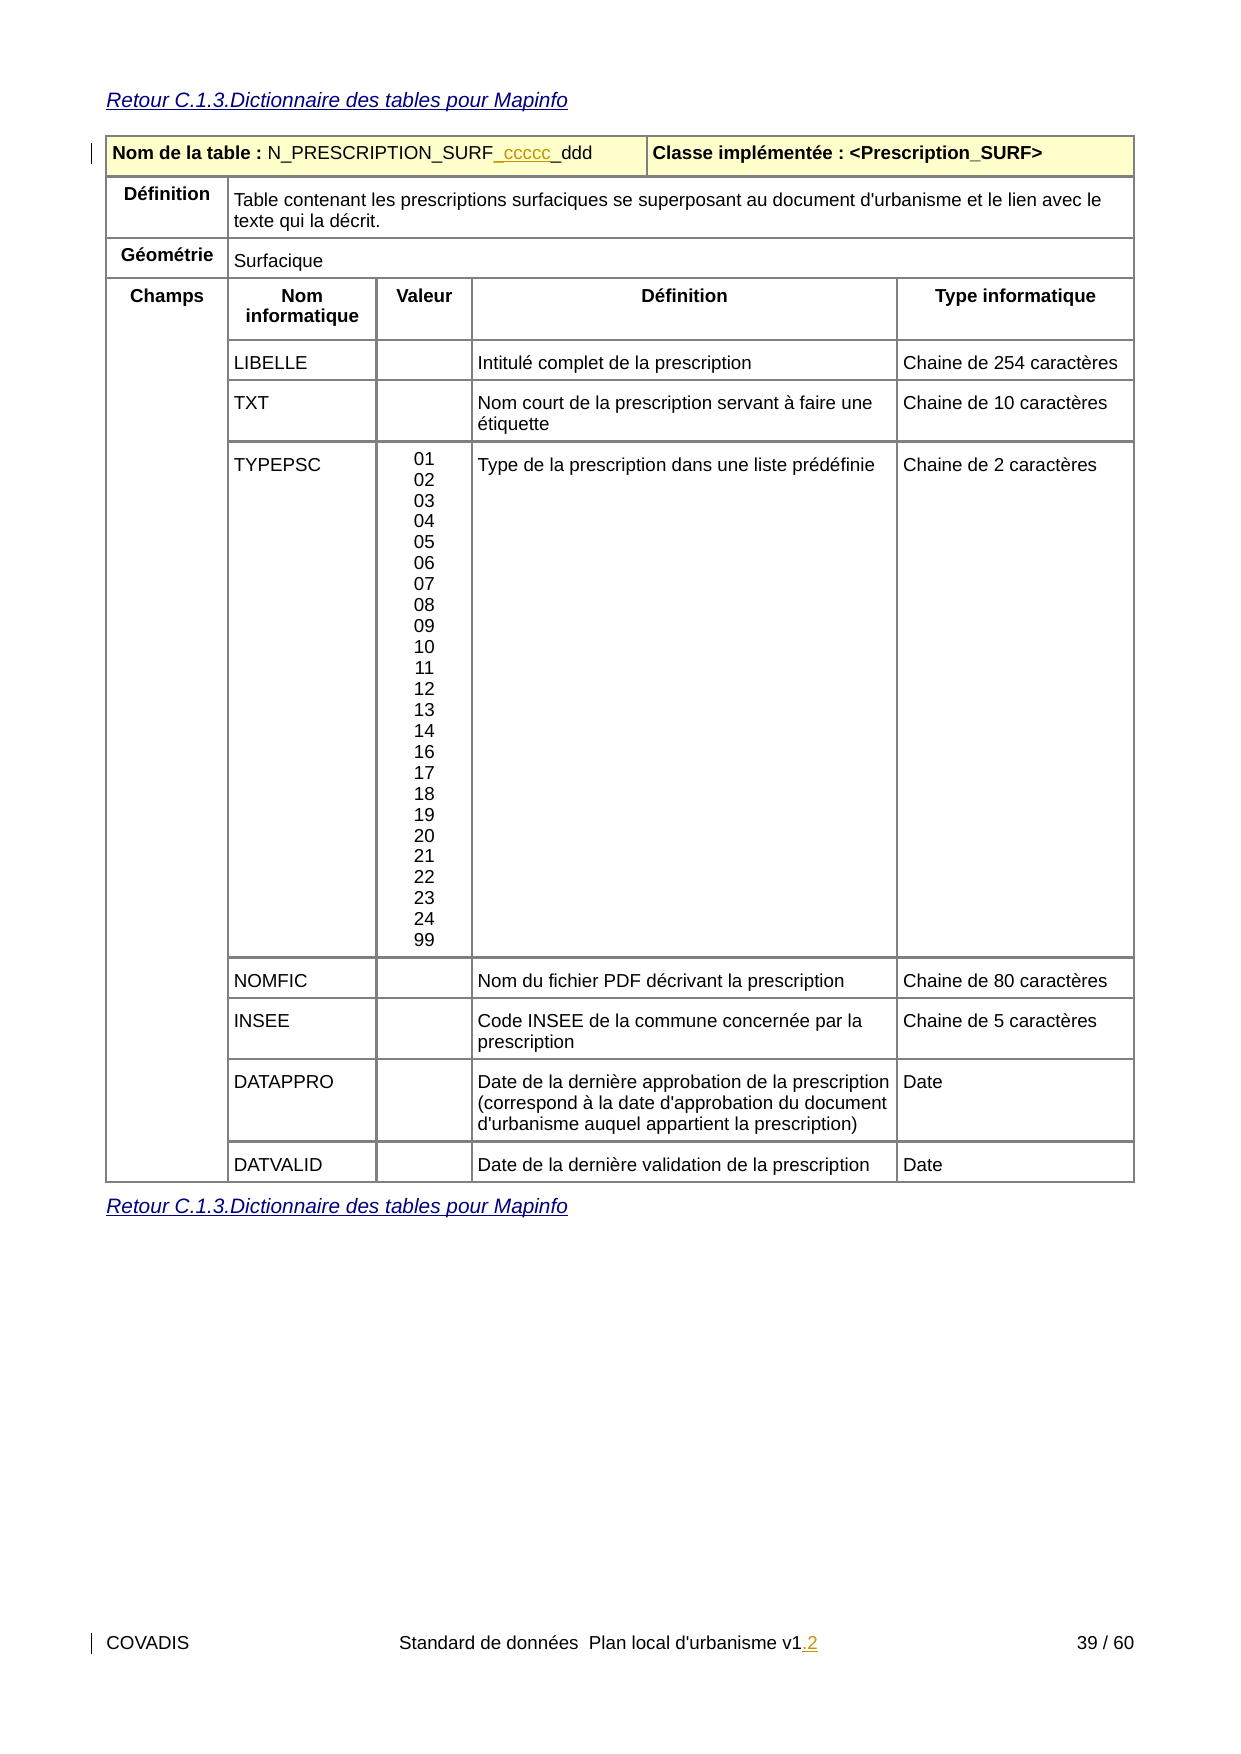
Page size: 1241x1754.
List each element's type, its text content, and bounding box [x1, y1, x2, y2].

table_cell Chaine de 254 caractères [898, 341, 1133, 379]
table_header Type informatique [898, 279, 1133, 338]
table_cell Chaine de 10 caractères [898, 381, 1133, 440]
table_header Nom informatique [229, 279, 375, 338]
table_cell 01 02 03 04 05 06 07 08 09 10 11 12 13 14 16 17 18 19 20 21 22 23 24 99 [378, 443, 471, 956]
text Retour C.1.3.Dictionnaire des tables pour Mapinfo [106, 88, 1134, 112]
table_cell Date [898, 1060, 1133, 1140]
table_cell [378, 999, 471, 1058]
table_cell Surfacique [229, 239, 1133, 277]
table_header Valeur [378, 279, 471, 338]
table_header Nom de la table : N_PRESCRIPTION_SURF_ccccc_ddd [107, 137, 646, 175]
table_cell DATAPPRO [229, 1060, 375, 1140]
table_cell Nom du fichier PDF décrivant la prescription [473, 959, 896, 997]
table_cell LIBELLE [229, 341, 375, 379]
table_cell Chaine de 80 caractères [898, 959, 1133, 997]
table_cell TXT [229, 381, 375, 440]
table_cell NOMFIC [229, 959, 375, 997]
table_cell Date de la dernière validation de la prescription [473, 1143, 896, 1181]
table_cell Géométrie [107, 239, 227, 277]
table_cell [378, 1143, 471, 1181]
text Retour C.1.3.Dictionnaire des tables pour Mapinfo [106, 1195, 1134, 1218]
table_cell Table contenant les prescriptions surfaciques se superposant au document d'urbanisme et le lien avec le texte qui la décrit. [229, 178, 1133, 237]
table_cell Chaine de 2 caractères [898, 443, 1133, 956]
table_cell Définition [107, 178, 227, 237]
table_cell TYPEPSC [229, 443, 375, 956]
table_cell Chaine de 5 caractères [898, 999, 1133, 1058]
table_cell Date [898, 1143, 1133, 1181]
table_cell Nom court de la prescription servant à faire une étiquette [473, 381, 896, 440]
table_cell [378, 381, 471, 440]
table_cell [378, 341, 471, 379]
table_cell Intitulé complet de la prescription [473, 341, 896, 379]
table_header Définition [473, 279, 896, 338]
table_cell DATVALID [229, 1143, 375, 1181]
table_cell [378, 1060, 471, 1140]
table_cell INSEE [229, 999, 375, 1058]
table_header Classe implémentée : <Prescription_SURF> [648, 137, 1133, 175]
table_cell Type de la prescription dans une liste prédéfinie [473, 443, 896, 956]
table_cell Champs [107, 279, 227, 1181]
table_cell Date de la dernière approbation de la prescription (correspond à la date d'approbation du document d'urbanisme auquel appartient la prescription) [473, 1060, 896, 1140]
table_cell Code INSEE de la commune concernée par la prescription [473, 999, 896, 1058]
table_cell [378, 959, 471, 997]
